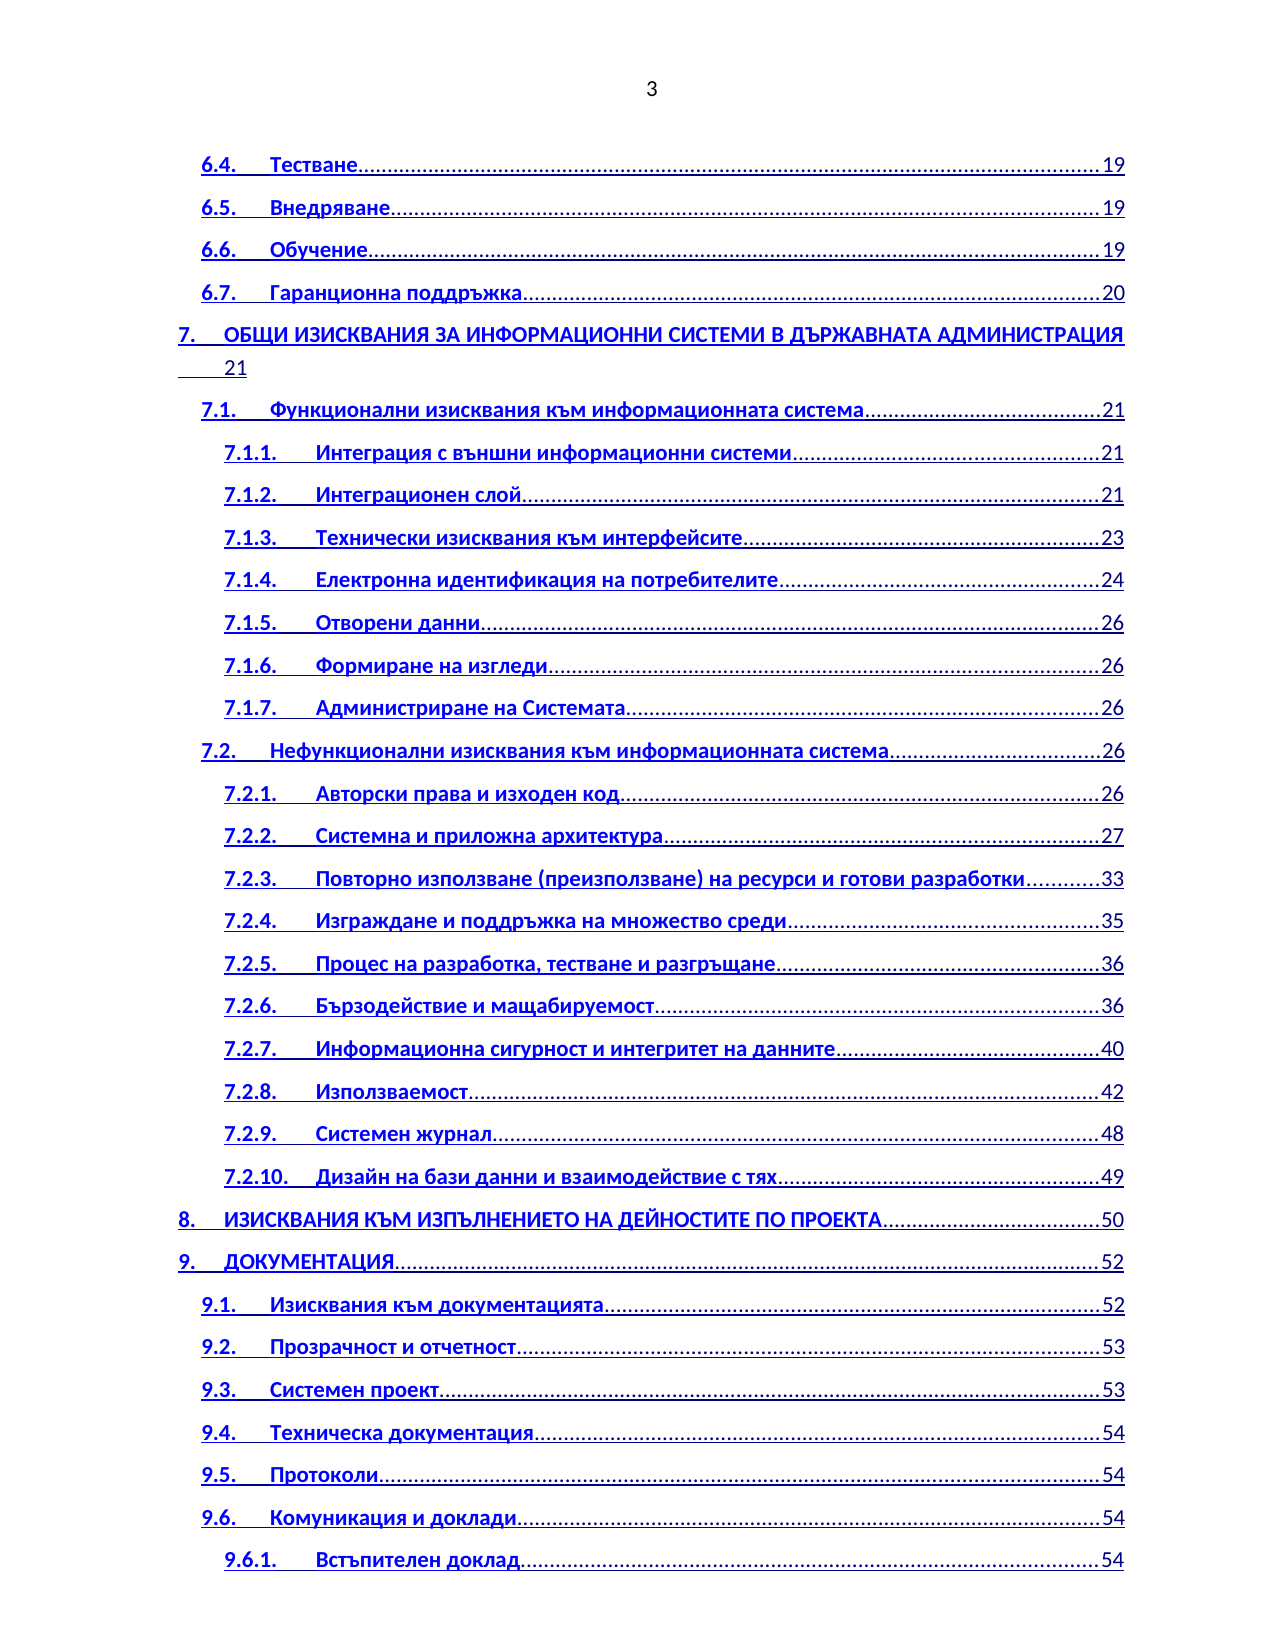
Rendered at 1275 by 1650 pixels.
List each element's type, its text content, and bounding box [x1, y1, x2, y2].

text 7. ОБЩИ ИЗИСКВАНИЯ ЗА ИНФОРМАЦИОННИ СИСТЕМИ В ДЪРЖАВНАТА АДМИНИСТРАЦИЯ [178, 320, 1125, 344]
text 7.2.5. Процес на разработка, тестване и разгръщане 36 [224, 949, 1125, 977]
text 7.1.6. Формиране на изгледи 26 [224, 651, 1125, 679]
text 7.1.1. Интеграция с външни информационни системи 21 [224, 438, 1125, 466]
text 6.4. Тестване 19 [201, 150, 1125, 174]
text 7.1.2. Интеграционен слой 21 [224, 480, 1125, 508]
text 9.6. Комуникация и доклади 54 [201, 1503, 1125, 1527]
text 9.4. Техническа документация 54 [201, 1418, 1125, 1442]
text 9.5. Протоколи 54 [201, 1460, 1125, 1484]
text 7.2.8. Използваемост 42 [224, 1077, 1125, 1105]
text 7.2. Нефункционални изисквания към информационната система 26 [201, 736, 1125, 760]
text 7.1.7. Администриране на системата 26 [224, 693, 1125, 721]
text 7.2.10. Дизайн на бази данни и взаимодействие с тях 49 [224, 1162, 1125, 1190]
text 7.2.2. Системна и приложна архитектура 27 [224, 821, 1125, 849]
text 7.2.9. Системен журнал 48 [224, 1119, 1125, 1147]
text 9.3. Системен проект 53 [201, 1375, 1125, 1399]
text 7.1.4. Електронна идентификация на потребителите 24 [224, 566, 1125, 594]
text 7.2.4. Изграждане и поддръжка на множество среди 35 [224, 906, 1125, 934]
text 7.1.5. Отворени данни 26 [224, 608, 1125, 636]
text 8. ИЗИСКВАНИЯ КЪМ ИЗПЪЛНЕНИЕТО НА ДЕЙНОСТИТЕ ПО ПРОЕКТА 50 [178, 1205, 1125, 1233]
text 7.1.3. Технически изисквания към интерфейсите 23 [224, 523, 1125, 551]
text 9. ДОКУМЕНТАЦИЯ 52 [178, 1247, 1125, 1275]
text 6.7. Гаранционна поддръжка 20 [201, 278, 1125, 302]
text 6.5. Внедряване 19 [201, 193, 1125, 217]
text 9.6.1. Встъпителен доклад 54 [224, 1546, 1125, 1573]
text 9.1. Изисквания към документацията 52 [201, 1290, 1125, 1314]
text 7.1. Функционални изисквания към информационната система 21 [201, 395, 1125, 419]
text 21 [178, 346, 1125, 381]
text 9.2. Прозрачност и отчетност 53 [201, 1332, 1125, 1357]
text 7.2.7. Информационна сигурност и интегритет на данните 40 [224, 1034, 1125, 1062]
text 7.2.1. Авторски права и изходен код 26 [224, 779, 1125, 807]
text 6.6. Обучение 19 [201, 235, 1125, 259]
text 7.2.3. Повторно използване (преизползване) на ресурси и готови разработки 33 [224, 864, 1125, 892]
text 7.2.6. Бързодействие и мащабируемост 36 [224, 992, 1125, 1020]
